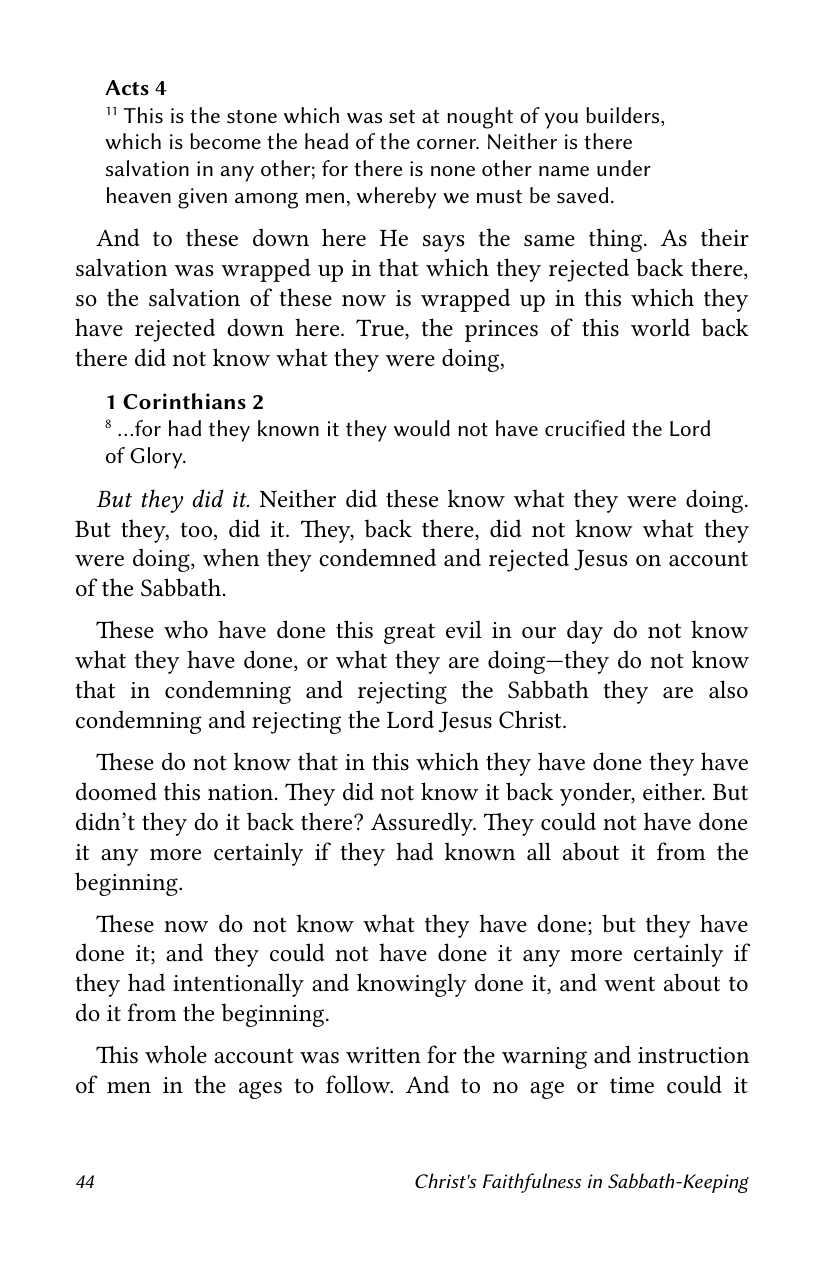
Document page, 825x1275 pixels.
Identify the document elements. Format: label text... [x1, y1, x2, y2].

text But they did it. Neither did these know what they were doing. But they, too, did it. They, back there, did not know what they were doing, when they condemned and rejected Jesus on account of the Sabbath. [75, 485, 750, 603]
text And to these down here He says the same thing. As their salvation was wrapped up in that which they rejected back there, so the salvation of these now is wrapped up in this which they have rejected down here. True, the princes of this world back there did not know what they were doing, [75, 224, 750, 372]
text These do not know that in this which they have done they have doomed this nation. They did not know it back yonder, either. But didn’t they do it back there? Assuredly. They could not have done it any more certainly if they had known all about it from the beginning. [75, 748, 750, 896]
text 1 Corinthians 2 [105, 389, 750, 415]
text These now do not know what they have done; but they have done it; and they could not have done it any more certainly if they had intentionally and knowingly done it, and went about to do it from the beginning. [75, 909, 750, 1028]
text 11 This is the stone which was set at nought of you builders, which is become the head of the corner. Neither is there salvation in any other; for there is none other name under heaven given among men, whereby we must be saved. [105, 103, 720, 209]
text This whole account was written for the warning and instruction of men in the ages to follow. And to no age or time could it [75, 1041, 750, 1100]
text 8 ...for had they known it they would not have crucified the Lord of Glory. [105, 416, 720, 469]
text These who have done this great evil in our day do not know what they have done, or what they are doing—they do not know that in condemning and rejecting the Sabbath they are also condemning and rejecting the Lord Jesus Christ. [75, 616, 750, 734]
text Acts 4 [105, 75, 750, 101]
